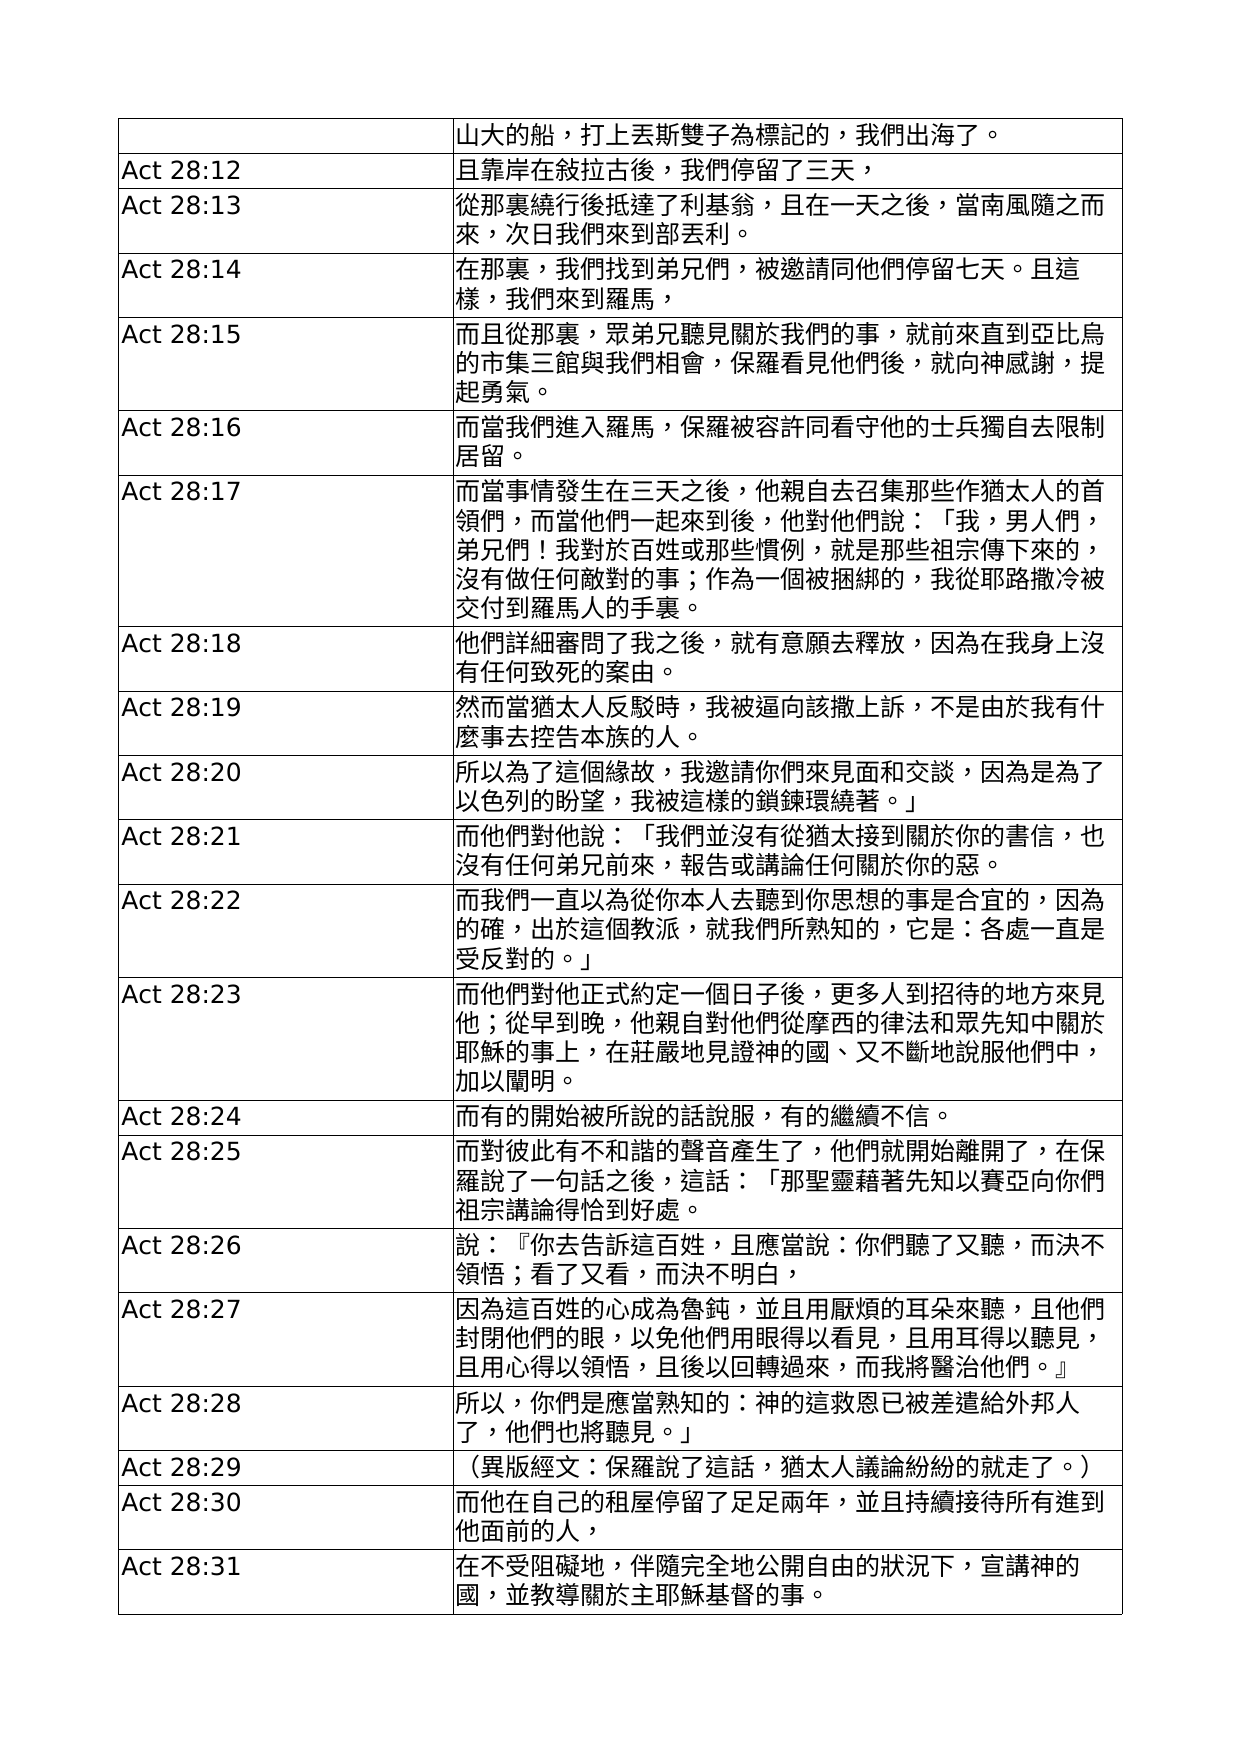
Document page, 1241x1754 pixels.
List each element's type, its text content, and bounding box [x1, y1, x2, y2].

table_cell Act 28:14 [119, 254, 453, 317]
table_cell 而當事情發生在三天之後，他親自去召集那些作猶太人的首領們，而當他們一起來到後，他對他們說：「我，男人們，弟兄們！我對於百姓或那些慣例，就是那些祖宗傳下來的，沒有做任何敵對的事；作為一個被捆綁的，我從耶路撒冷被交付到羅馬人的手裏。 [454, 476, 1122, 626]
table_cell Act 28:16 [119, 411, 453, 474]
table_cell Act 28:29 [119, 1451, 453, 1485]
table_cell 而他在自己的租屋停留了足足兩年，並且持續接待所有進到他面前的人， [454, 1486, 1122, 1549]
table_cell 然而當猶太人反駁時，我被逼向該撒上訴，不是由於我有什麼事去控告本族的人。 [454, 692, 1122, 755]
table_cell 他們詳細審問了我之後，就有意願去釋放，因為在我身上沒有任何致死的案由。 [454, 627, 1122, 691]
table_cell 而他們對他正式約定一個日子後，更多人到招待的地方來見他；從早到晚，他親自對他們從摩西的律法和眾先知中關於耶穌的事上，在莊嚴地見證神的國、又不斷地說服他們中，加以闡明。 [454, 978, 1122, 1099]
table_cell Act 28:22 [119, 885, 453, 977]
table_cell Act 28:25 [119, 1136, 453, 1228]
table_cell 而當我們進入羅馬，保羅被容許同看守他的士兵獨自去限制居留。 [454, 411, 1122, 474]
table_cell Act 28:19 [119, 692, 453, 755]
table_cell Act 28:18 [119, 627, 453, 691]
table_cell Act 28:30 [119, 1486, 453, 1549]
table_cell 而有的開始被所說的話說服，有的繼續不信。 [454, 1101, 1122, 1134]
table_cell 山大的船，打上丟斯雙子為標記的，我們出海了。 [454, 119, 1122, 153]
table_cell 在不受阻礙地，伴隨完全地公開自由的狀況下，宣講神的國，並教導關於主耶穌基督的事。 [454, 1550, 1122, 1614]
table_cell [119, 119, 453, 153]
table_cell Act 28:26 [119, 1229, 453, 1292]
table_cell （異版經文：保羅說了這話，猶太人議論紛紛的就走了。） [454, 1451, 1122, 1485]
table_cell 且靠岸在敍拉古後，我們停留了三天， [454, 154, 1122, 188]
table_cell Act 28:31 [119, 1550, 453, 1614]
table_cell 因為這百姓的心成為魯鈍，並且用厭煩的耳朵來聽，且他們封閉他們的眼，以免他們用眼得以看見，且用耳得以聽見，且用心得以領悟，且後以回轉過來，而我將醫治他們。』 [454, 1293, 1122, 1386]
table_cell Act 28:13 [119, 189, 453, 253]
table_cell Act 28:28 [119, 1387, 453, 1450]
table_cell Act 28:17 [119, 476, 453, 626]
table_cell 而且從那裏，眾弟兄聽見關於我們的事，就前來直到亞比烏的市集三館與我們相會，保羅看見他們後，就向神感謝，提起勇氣。 [454, 318, 1122, 410]
table_cell 從那裏繞行後抵達了利基翁，且在一天之後，當南風隨之而來，次日我們來到部丟利。 [454, 189, 1122, 253]
table_cell Act 28:27 [119, 1293, 453, 1386]
table_cell 在那裏，我們找到弟兄們，被邀請同他們停留七天。且這樣，我們來到羅馬， [454, 254, 1122, 317]
table_cell 所以，你們是應當熟知的：神的這救恩已被差遣給外邦人了，他們也將聽見。」 [454, 1387, 1122, 1450]
table_cell Act 28:20 [119, 756, 453, 819]
table_cell Act 28:23 [119, 978, 453, 1099]
table_cell 而對彼此有不和諧的聲音產生了，他們就開始離開了，在保羅說了一句話之後，這話：「那聖靈藉著先知以賽亞向你們祖宗講論得恰到好處。 [454, 1136, 1122, 1228]
table_cell 而我們一直以為從你本人去聽到你思想的事是合宜的，因為的確，出於這個教派，就我們所熟知的，它是：各處一直是受反對的。」 [454, 885, 1122, 977]
table_cell 所以為了這個緣故，我邀請你們來見面和交談，因為是為了以色列的盼望，我被這樣的鎖鍊環繞著。」 [454, 756, 1122, 819]
table_cell Act 28:21 [119, 820, 453, 883]
table_cell Act 28:24 [119, 1101, 453, 1134]
table_cell 說：『你去告訴這百姓，且應當說：你們聽了又聽，而決不領悟；看了又看，而決不明白， [454, 1229, 1122, 1292]
table_cell Act 28:12 [119, 154, 453, 188]
table_cell 而他們對他說：「我們並沒有從猶太接到關於你的書信，也沒有任何弟兄前來，報告或講論任何關於你的惡。 [454, 820, 1122, 883]
table_cell Act 28:15 [119, 318, 453, 410]
